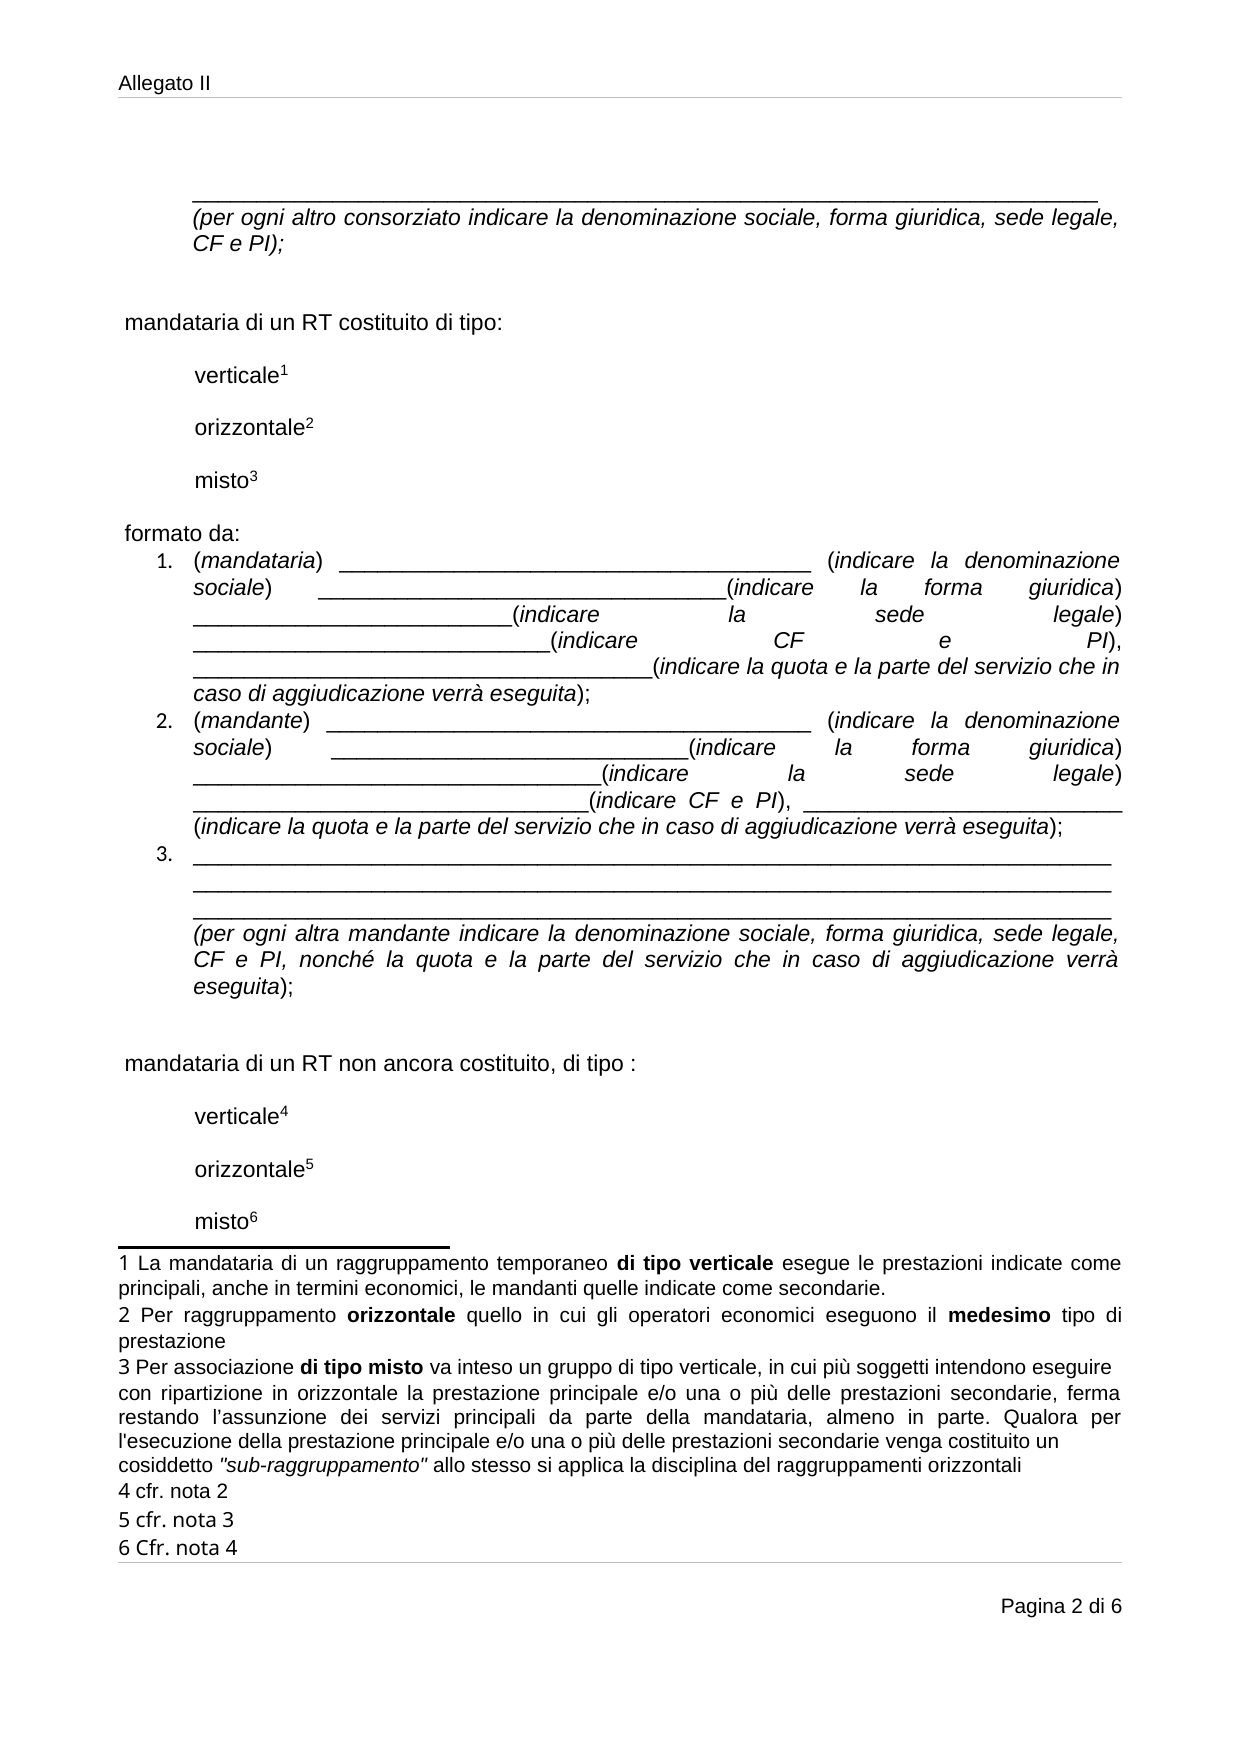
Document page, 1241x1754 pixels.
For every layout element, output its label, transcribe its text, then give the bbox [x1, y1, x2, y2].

text mandataria di un RT non ancora costituito, di tipo : [118, 1050, 1122, 1077]
text cfr. nota 2 [118, 1477, 1122, 1505]
text verticale [118, 1103, 1122, 1129]
text cfr. nota 3 [118, 1505, 1122, 1533]
text Per associazione di tipo misto va inteso un gruppo di tipo verticale, in cui più soggetti intendono eseguire [118, 1352, 1122, 1381]
text La mandataria di un raggruppamento temporaneo di tipo verticale esegue le prestazioni indicate come principali, anche in termini economici, le mandanti quelle indicate come secondarie. [118, 1248, 1122, 1300]
text verticale [118, 362, 1122, 388]
list (mandante) ______________________________________ (indicare la denominazione sociale) ____________________________(indicare la forma giuridica) ________________________________(indicare la sede legale) _______________________________(indicare CF e PI), _________________________ (indicare la quota e la parte del servizio che in caso di aggiudicazione verrà eseguita); [156, 706, 1122, 839]
text mandataria di un RT costituito di tipo: [118, 309, 1122, 335]
text misto [118, 1208, 1122, 1235]
text con ripartizione in orizzontale la prestazione principale e/o una o più delle prestazioni secondarie, ferma restando l’assunzione dei servizi principali da parte della mandataria, almeno in parte. Qualora per l'esecuzione della prestazione principale e/o una o più delle prestazioni secondarie venga costituito un [118, 1381, 1122, 1453]
text Cfr. nota 4 [118, 1533, 1122, 1562]
list _______________________________________________________________________________________________________________________________________________________________________________________________________________________ (per ogni altro consorziato indicare la denominazione sociale, forma giuridica, sede legale, CF e PI); [155, 177, 1122, 256]
text Per raggruppamento orizzontale quello in cui gli operatori economici eseguono il medesimo tipo di prestazione [118, 1300, 1122, 1352]
text misto [118, 467, 1122, 493]
text orizzontale [118, 414, 1122, 441]
text cosiddetto "sub-raggruppamento" allo stesso si applica la disciplina del raggruppamenti orizzontali [118, 1453, 1122, 1477]
text orizzontale [118, 1156, 1122, 1182]
list ________________________________________________________________________________________________________________________________________________________________________________________________________________________ (per ogni altra mandante indicare la denominazione sociale, forma giuridica, sede legale, CF e PI, nonché la quota e la parte del servizio che in caso di aggiudicazione verrà eseguita); [156, 839, 1122, 999]
text formato da: [118, 520, 1122, 546]
list (mandataria) _____________________________________ (indicare la denominazione sociale) ________________________________(indicare la forma giuridica) _________________________(indicare la sede legale) ____________________________(indicare CF e PI), ____________________________________(indicare la quota e la parte del servizio che in caso di aggiudicazione verrà eseguita); [156, 546, 1122, 706]
